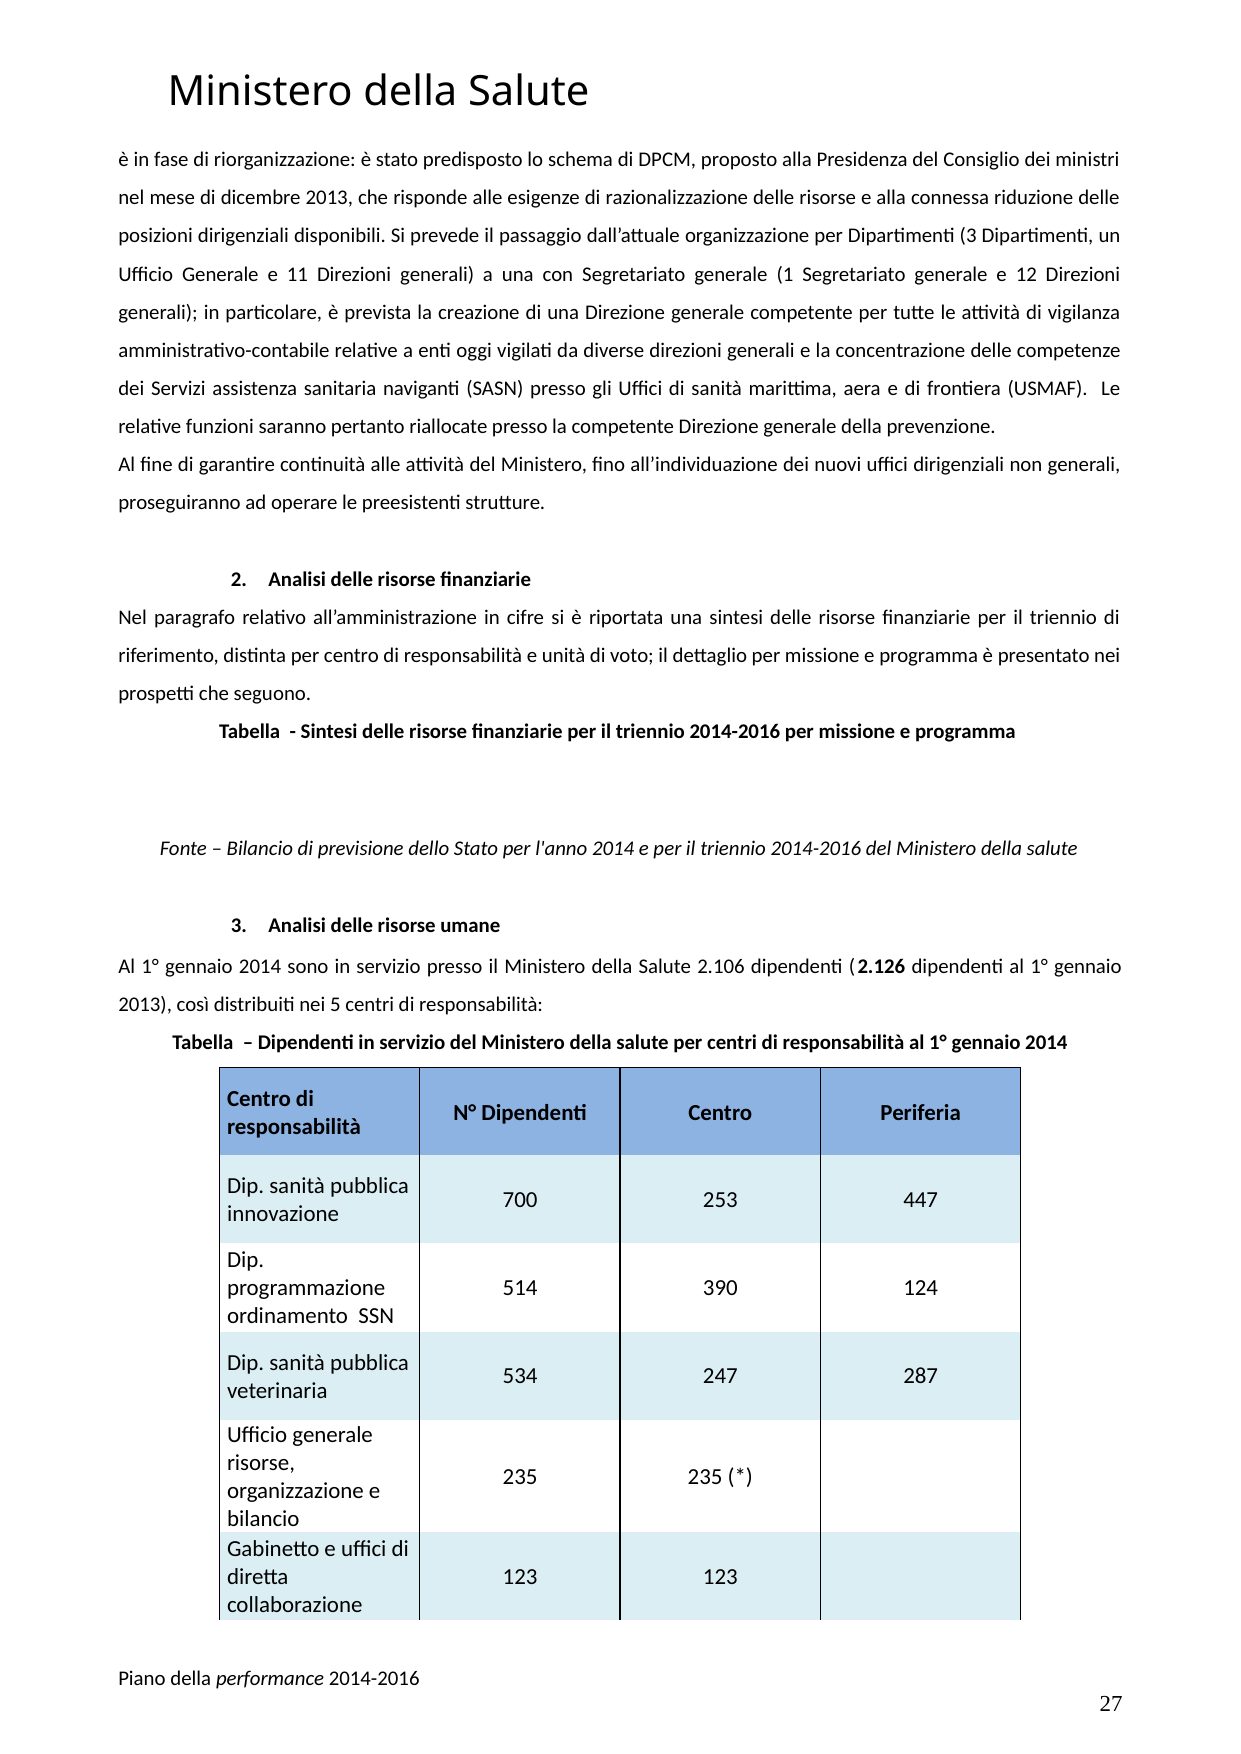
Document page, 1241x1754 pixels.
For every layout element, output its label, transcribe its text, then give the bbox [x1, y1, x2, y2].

text Tabella - Sintesi delle risorse finanziarie per il triennio 2014-2016 per missione e programma [118, 718, 1122, 744]
text è in fase di riorganizzazione: è stato predisposto lo schema di DPCM, proposto alla Presidenza del Consiglio dei ministri nel mese di dicembre 2013, che risponde alle esigenze di razionalizzazione delle risorse e alla connessa riduzione delle posizioni dirigenziali disponibili. Si prevede il passaggio dall’attuale organizzazione per Dipartimenti (3 Dipartimenti, un Ufficio Generale e 11 Direzioni generali) a una con Segretariato generale (1 Segretariato generale e 12 Direzioni generali); in particolare, è prevista la creazione di una Direzione generale competente per tutte le attività di vigilanza amministrativo-contabile relative a enti oggi vigilati da diverse direzioni generali e la concentrazione delle competenze dei Servizi assistenza sanitaria naviganti (SASN) presso gli Uffici di sanità marittima, aera e di frontiera (USMAF). Le relative funzioni saranno pertanto riallocate presso la competente Direzione generale della prevenzione. [118, 146, 1122, 439]
table_cell 447 [821, 1155, 1020, 1243]
subtitle Analisi delle risorse umane [231, 912, 1122, 937]
table_header Centro [621, 1068, 820, 1155]
table_cell 514 [420, 1244, 619, 1332]
table_header Periferia [821, 1068, 1020, 1155]
table_header N° Dipendenti [420, 1068, 619, 1155]
table_cell 700 [420, 1155, 619, 1243]
table_cell [821, 1532, 1020, 1620]
table_cell 235 [420, 1420, 619, 1532]
text Nel paragrafo relativo all’amministrazione in cifre si è riportata una sintesi delle risorse finanziarie per il triennio di riferimento, distinta per centro di responsabilità e unità di voto; il dettaglio per missione e programma è presentato nei prospetti che seguono. [118, 604, 1122, 706]
table_cell 123 [420, 1532, 619, 1620]
table_cell Dip. sanità pubblica innovazione [220, 1155, 419, 1243]
table_cell [821, 1420, 1020, 1532]
table_cell Dip. programmazione ordinamento SSN [220, 1244, 419, 1332]
text Fonte – Bilancio di previsione dello Stato per l'anno 2014 e per il triennio 2014-2016 del Ministero della salute [118, 836, 1122, 861]
table_cell 235 (*) [621, 1420, 820, 1532]
table_cell Ufficio generale risorse, organizzazione e bilancio [220, 1420, 419, 1532]
text Tabella – Dipendenti in servizio del Ministero della salute per centri di responsabilità al 1° gennaio 2014 [118, 1029, 1122, 1054]
table_cell 390 [621, 1244, 820, 1332]
table_cell 534 [420, 1332, 619, 1420]
table_header Centro di responsabilità [220, 1068, 419, 1155]
table_cell 287 [821, 1332, 1020, 1420]
table_cell 123 [621, 1532, 820, 1620]
text Al fine di garantire continuità alle attività del Ministero, fino all’individuazione dei nuovi uffici dirigenziali non generali, proseguiranno ad operare le preesistenti strutture. [118, 451, 1122, 515]
table_cell 253 [621, 1155, 820, 1243]
table_cell 247 [621, 1332, 820, 1420]
table_cell 124 [821, 1244, 1020, 1332]
text Al 1° gennaio 2014 sono in servizio presso il Ministero della Salute 2.106 dipendenti (2.126 dipendenti al 1° gennaio 2013), così distribuiti nei 5 centri di responsabilità: [118, 953, 1122, 1016]
subtitle Analisi delle risorse finanziarie [231, 566, 1122, 591]
table_cell Gabinetto e uffici di diretta collaborazione [220, 1532, 419, 1620]
table_cell Dip. sanità pubblica veterinaria [220, 1332, 419, 1420]
